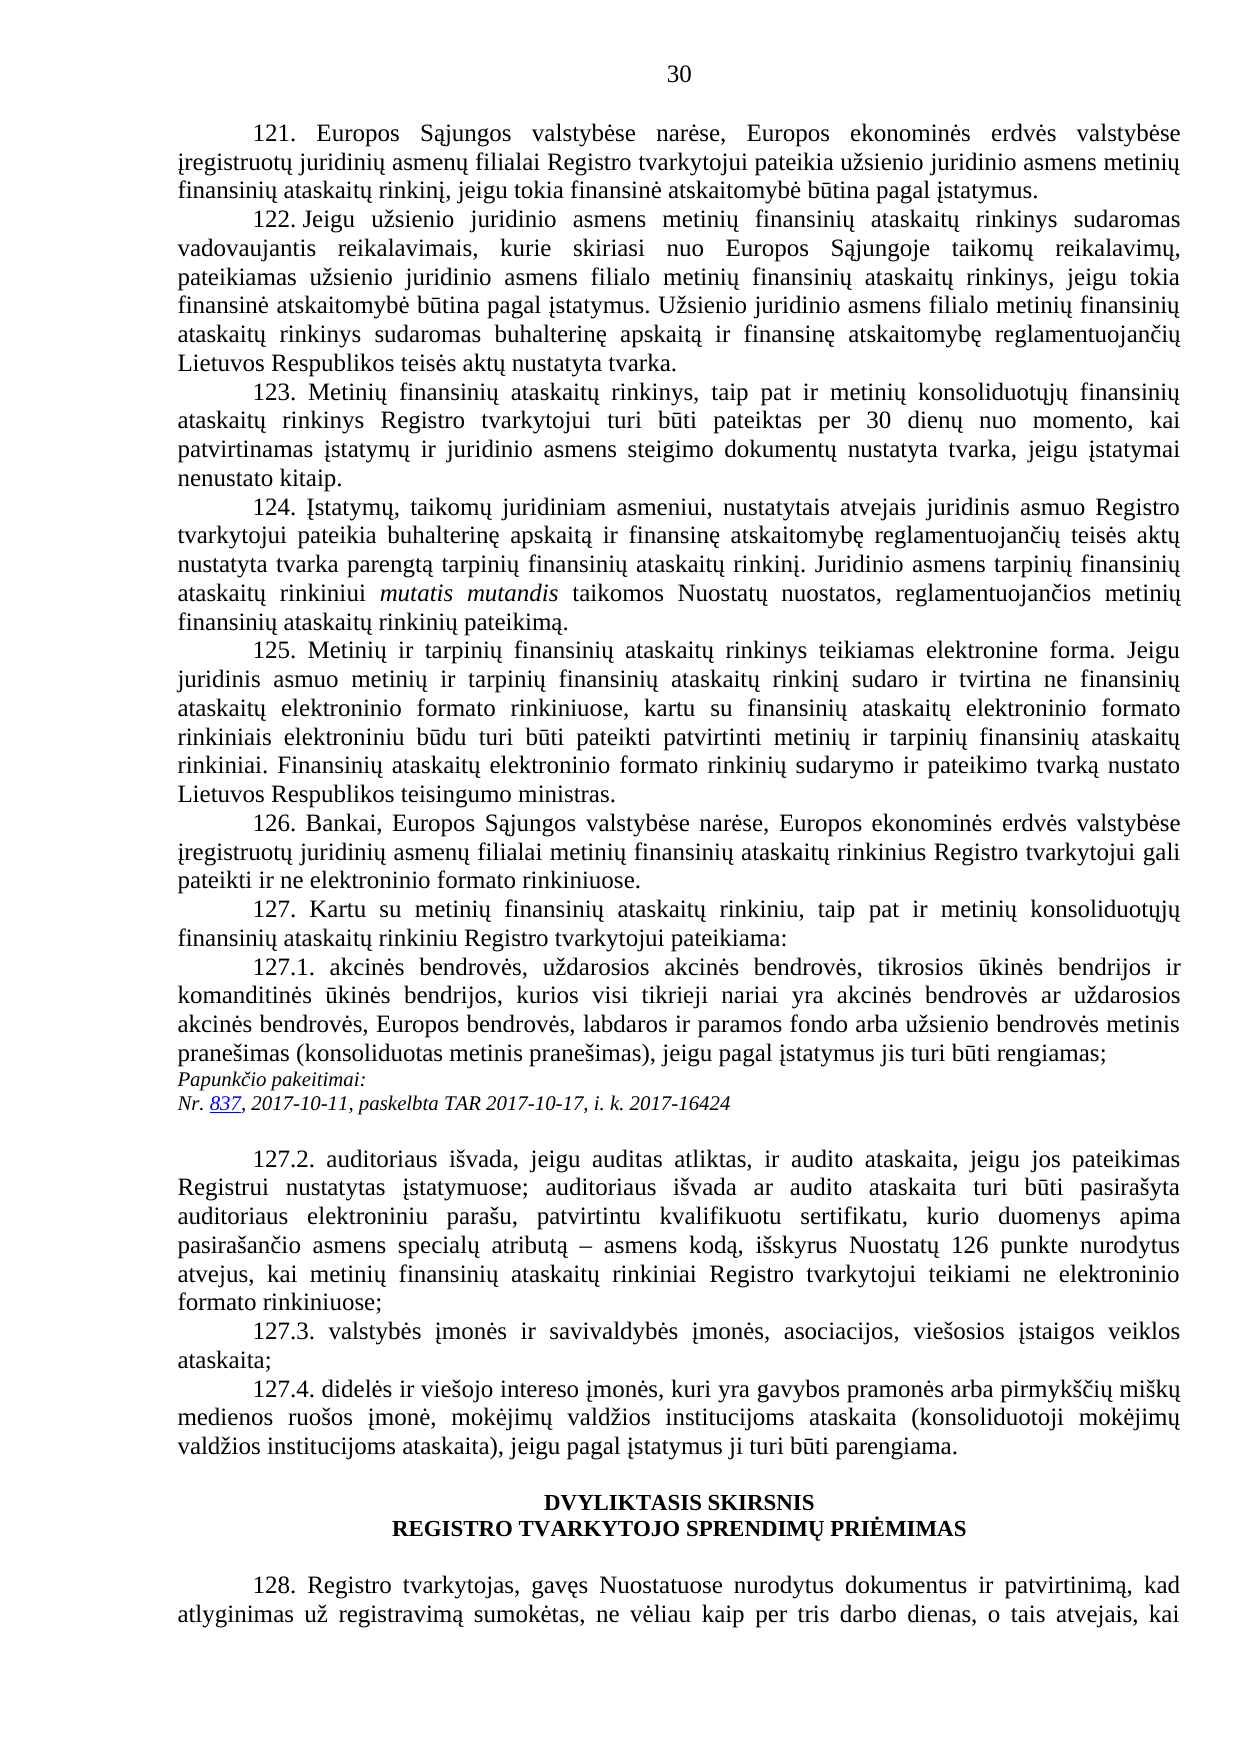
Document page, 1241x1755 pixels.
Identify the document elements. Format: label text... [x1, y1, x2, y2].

text DVYLIKTASIS SKIRSNIS [177, 1489, 1181, 1515]
text 126. Bankai, Europos Sąjungos valstybėse narėse, Europos ekonominės erdvės valstybėse įregistruotų juridinių asmenų filialai metinių finansinių ataskaitų rinkinius Registro tvarkytojui gali pateikti ir ne elektroninio formato rinkiniuose. [177, 808, 1181, 894]
text 124. Įstatymų, taikomų juridiniam asmeniui, nustatytais atvejais juridinis asmuo Registro tvarkytojui pateikia buhalterinę apskaitą ir finansinę atskaitomybę reglamentuojančių teisės aktų nustatyta tvarka parengtą tarpinių finansinių ataskaitų rinkinį. Juridinio asmens tarpinių finansinių ataskaitų rinkiniui mutatis mutandis taikomos Nuostatų nuostatos, reglamentuojančios metinių finansinių ataskaitų rinkinių pateikimą. [177, 492, 1181, 636]
text 127. Kartu su metinių finansinių ataskaitų rinkiniu, taip pat ir metinių konsoliduotųjų finansinių ataskaitų rinkiniu Registro tvarkytojui pateikiama: [177, 894, 1181, 952]
text 127.3. valstybės įmonės ir savivaldybės įmonės, asociacijos, viešosios įstaigos veiklos ataskaita; [177, 1316, 1181, 1374]
text 122. Jeigu užsienio juridinio asmens metinių finansinių ataskaitų rinkinys sudaromas vadovaujantis reikalavimais, kurie skiriasi nuo Europos Sąjungoje taikomų reikalavimų, pateikiamas užsienio juridinio asmens filialo metinių finansinių ataskaitų rinkinys, jeigu tokia finansinė atskaitomybė būtina pagal įstatymus. Užsienio juridinio asmens filialo metinių finansinių ataskaitų rinkinys sudaromas buhalterinę apskaitą ir finansinę atskaitomybę reglamentuojančių Lietuvos Respublikos teisės aktų nustatyta tvarka. [177, 204, 1181, 377]
text 127.4. didelės ir viešojo intereso įmonės, kuri yra gavybos pramonės arba pirmykščių miškų medienos ruošos įmonė, mokėjimų valdžios institucijoms ataskaita (konsoliduotoji mokėjimų valdžios institucijoms ataskaita), jeigu pagal įstatymus ji turi būti parengiama. [177, 1374, 1181, 1460]
text 125. Metinių ir tarpinių finansinių ataskaitų rinkinys teikiamas elektronine forma. Jeigu juridinis asmuo metinių ir tarpinių finansinių ataskaitų rinkinį sudaro ir tvirtina ne finansinių ataskaitų elektroninio formato rinkiniuose, kartu su finansinių ataskaitų elektroninio formato rinkiniais elektroniniu būdu turi būti pateikti patvirtinti metinių ir tarpinių finansinių ataskaitų rinkiniai. Finansinių ataskaitų elektroninio formato rinkinių sudarymo ir pateikimo tvarką nustato Lietuvos Respublikos teisingumo ministras. [177, 636, 1181, 808]
text Papunkčio pakeitimai: [177, 1067, 1181, 1091]
text 121. Europos Sąjungos valstybėse narėse, Europos ekonominės erdvės valstybėse įregistruotų juridinių asmenų filialai Registro tvarkytojui pateikia užsienio juridinio asmens metinių finansinių ataskaitų rinkinį, jeigu tokia finansinė atskaitomybė būtina pagal įstatymus. [177, 118, 1181, 204]
text 127.1. akcinės bendrovės, uždarosios akcinės bendrovės, tikrosios ūkinės bendrijos ir komanditinės ūkinės bendrijos, kurios visi tikrieji nariai yra akcinės bendrovės ar uždarosios akcinės bendrovės, Europos bendrovės, labdaros ir paramos fondo arba užsienio bendrovės metinis pranešimas (konsoliduotas metinis pranešimas), jeigu pagal įstatymus jis turi būti rengiamas; [177, 952, 1181, 1067]
text 127.2. auditoriaus išvada, jeigu auditas atliktas, ir audito ataskaita, jeigu jos pateikimas Registrui nustatytas įstatymuose; auditoriaus išvada ar audito ataskaita turi būti pasirašyta auditoriaus elektroniniu parašu, patvirtintu kvalifikuotu sertifikatu, kurio duomenys apima pasirašančio asmens specialų atributą – asmens kodą, išskyrus Nuostatų 126 punkte nurodytus atvejus, kai metinių finansinių ataskaitų rinkiniai Registro tvarkytojui teikiami ne elektroninio formato rinkiniuose; [177, 1144, 1181, 1316]
text 123. Metinių finansinių ataskaitų rinkinys, taip pat ir metinių konsoliduotųjų finansinių ataskaitų rinkinys Registro tvarkytojui turi būti pateiktas per 30 dienų nuo momento, kai patvirtinamas įstatymų ir juridinio asmens steigimo dokumentų nustatyta tvarka, jeigu įstatymai nenustato kitaip. [177, 377, 1181, 492]
text REGISTRO TVARKYTOJO SPRENDIMŲ PRIĖMIMAS [177, 1515, 1181, 1541]
text Nr. 837, 2017-10-11, paskelbta TAR 2017-10-17, i. k. 2017-16424 [177, 1091, 1181, 1115]
text 128. Registro tvarkytojas, gavęs Nuostatuose nurodytus dokumentus ir patvirtinimą, kad atlyginimas už registravimą sumokėtas, ne vėliau kaip per tris darbo dienas, o tais atvejais, kai [177, 1570, 1181, 1628]
